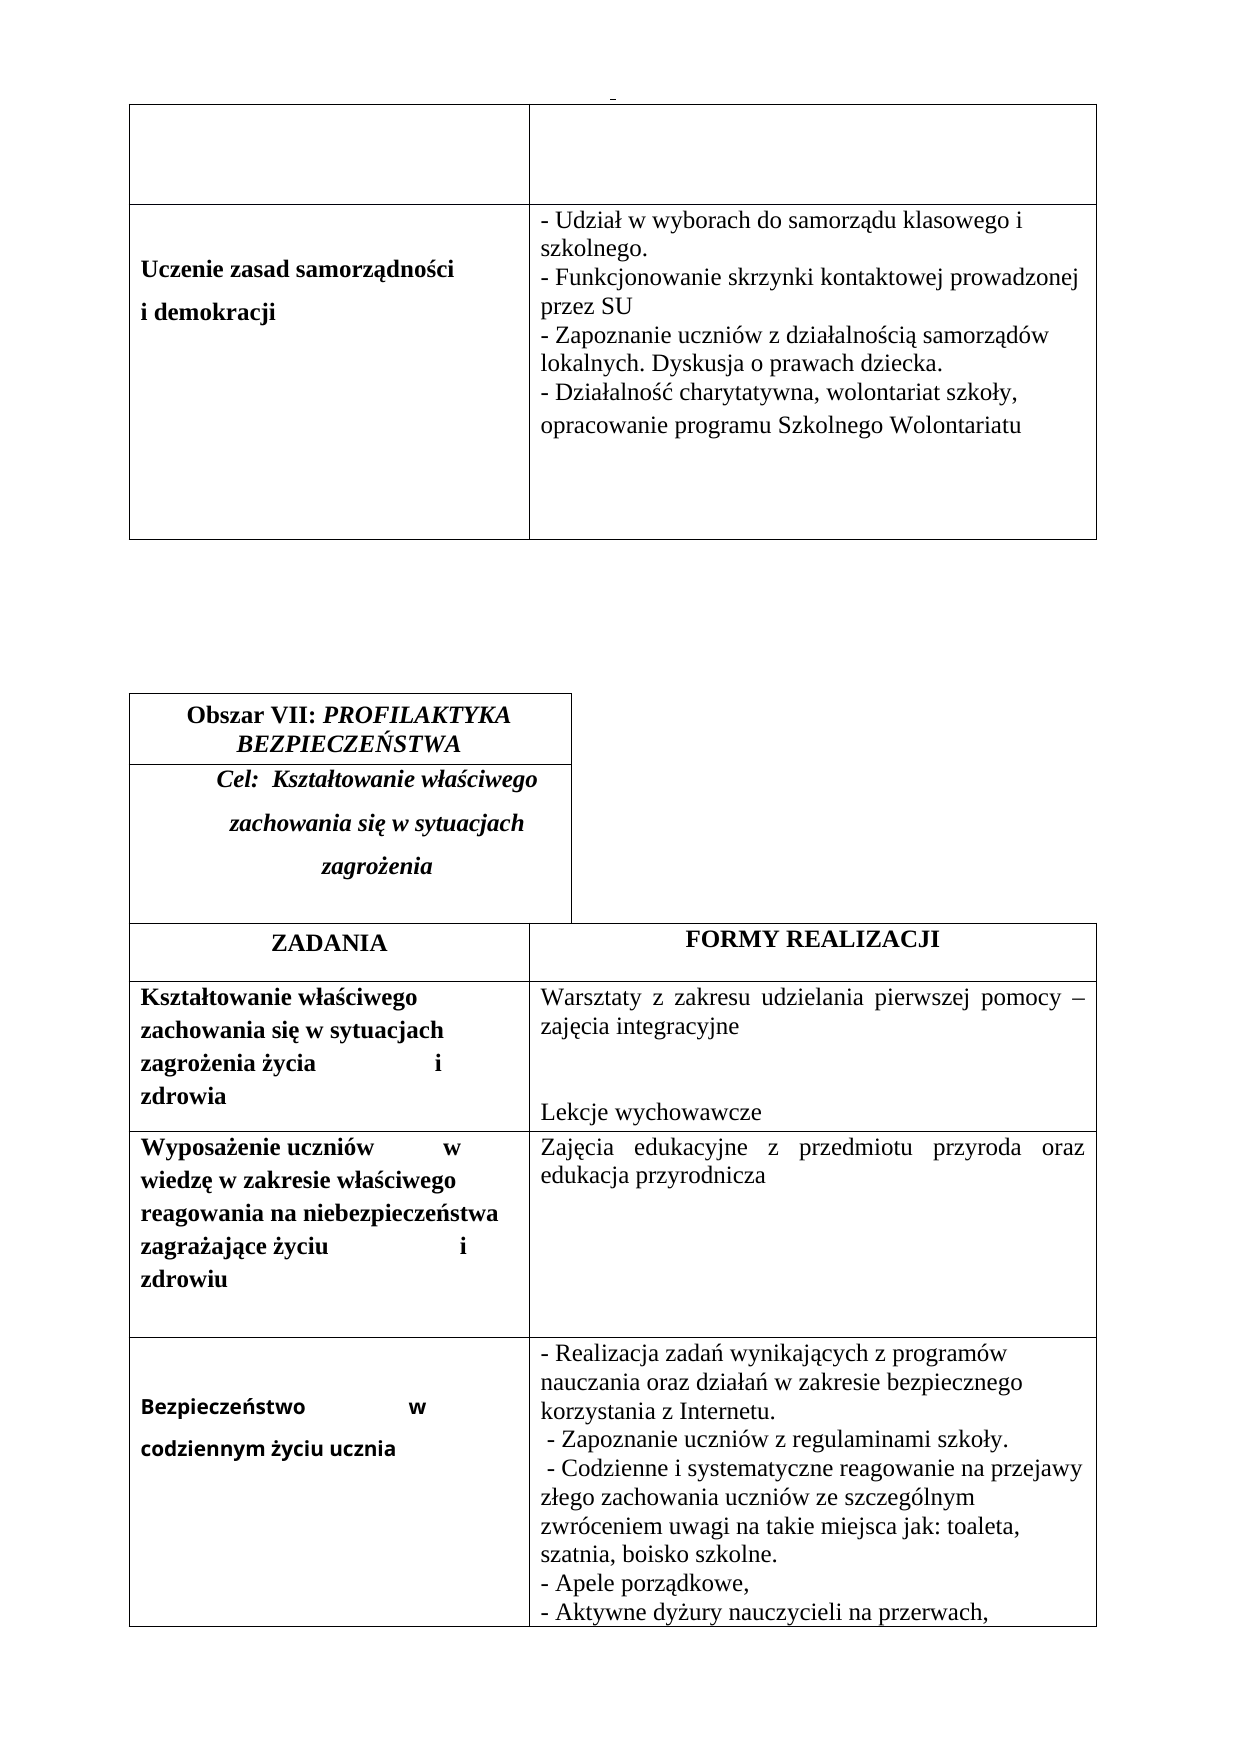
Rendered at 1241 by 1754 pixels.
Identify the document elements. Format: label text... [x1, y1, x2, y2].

table_header Obszar VII: PROFILAKTYKA BEZPIECZEŃSTWA [130, 694, 571, 763]
table_cell ZADANIA [130, 924, 529, 981]
table_cell - Realizacja zadań wynikających z programów nauczania oraz działań w zakresie bezpiecznego korzystania z Internetu. - Zapoznanie uczniów z regulaminami szkoły. - Codzienne i systematyczne reagowanie na przejawy złego zachowania uczniów ze szczególnym zwróceniem uwagi na takie miejsca jak: toaleta, szatnia, boisko szkolne. - Apele porządkowe, - Aktywne dyżury nauczycieli na przerwach, kontrolowanie terenu szkolnego w czasie przerw przez pedagogów i pracowników obsługi - Opieka nad młodszymi - Spotkania z przedstawicielami Komendy Policji - prelekcje na temat; Bezpiecznej drogi do i ze szkoły oraz cyberprzemocy, i - Wycieczki do Straży Pożarnej, - Współpraca z Poradnią Psychologiczno-Pedagogiczną, l - Współpraca z GOPS, kuratorami rodzinnymi - Organizowanie egzaminów na kartę rowerową [530, 1338, 1096, 1626]
table_cell [130, 105, 529, 204]
table_cell - Udział w wyborach do samorządu klasowego i szkolnego. - Funkcjonowanie skrzynki kontaktowej prowadzonej przez SU - Zapoznanie uczniów z działalnością samorządów lokalnych. Dyskusja o prawach dziecka. - Działalność charytatywna, wolontariat szkoły, opracowanie programu Szkolnego Wolontariatu [530, 205, 1096, 539]
table_cell Uczenie zasad samorządności i demokracji [130, 205, 529, 539]
table_cell Warsztaty z zakresu udzielania pierwszej pomocy – zajęcia integracyjne Lekcje wychowawcze [530, 982, 1096, 1131]
table_cell Cel: Kształtowanie właściwego zachowania się w sytuacjach zagrożenia [130, 765, 571, 923]
table_cell Wyposażenie uczniów w wiedzę w zakresie właściwego reagowania na niebezpieczeństwa zagrażające życiu i zdrowiu [130, 1132, 529, 1337]
table_cell Bezpieczeństwo w codziennym życiu ucznia [130, 1338, 529, 1626]
table_cell Kształtowanie właściwego zachowania się w sytuacjach zagrożenia życia i zdrowia [130, 982, 529, 1131]
table_cell [530, 105, 1096, 204]
table_cell FORMY REALIZACJI [530, 924, 1096, 981]
table_cell Zajęcia edukacyjne z przedmiotu przyroda oraz edukacja przyrodnicza [530, 1132, 1096, 1337]
